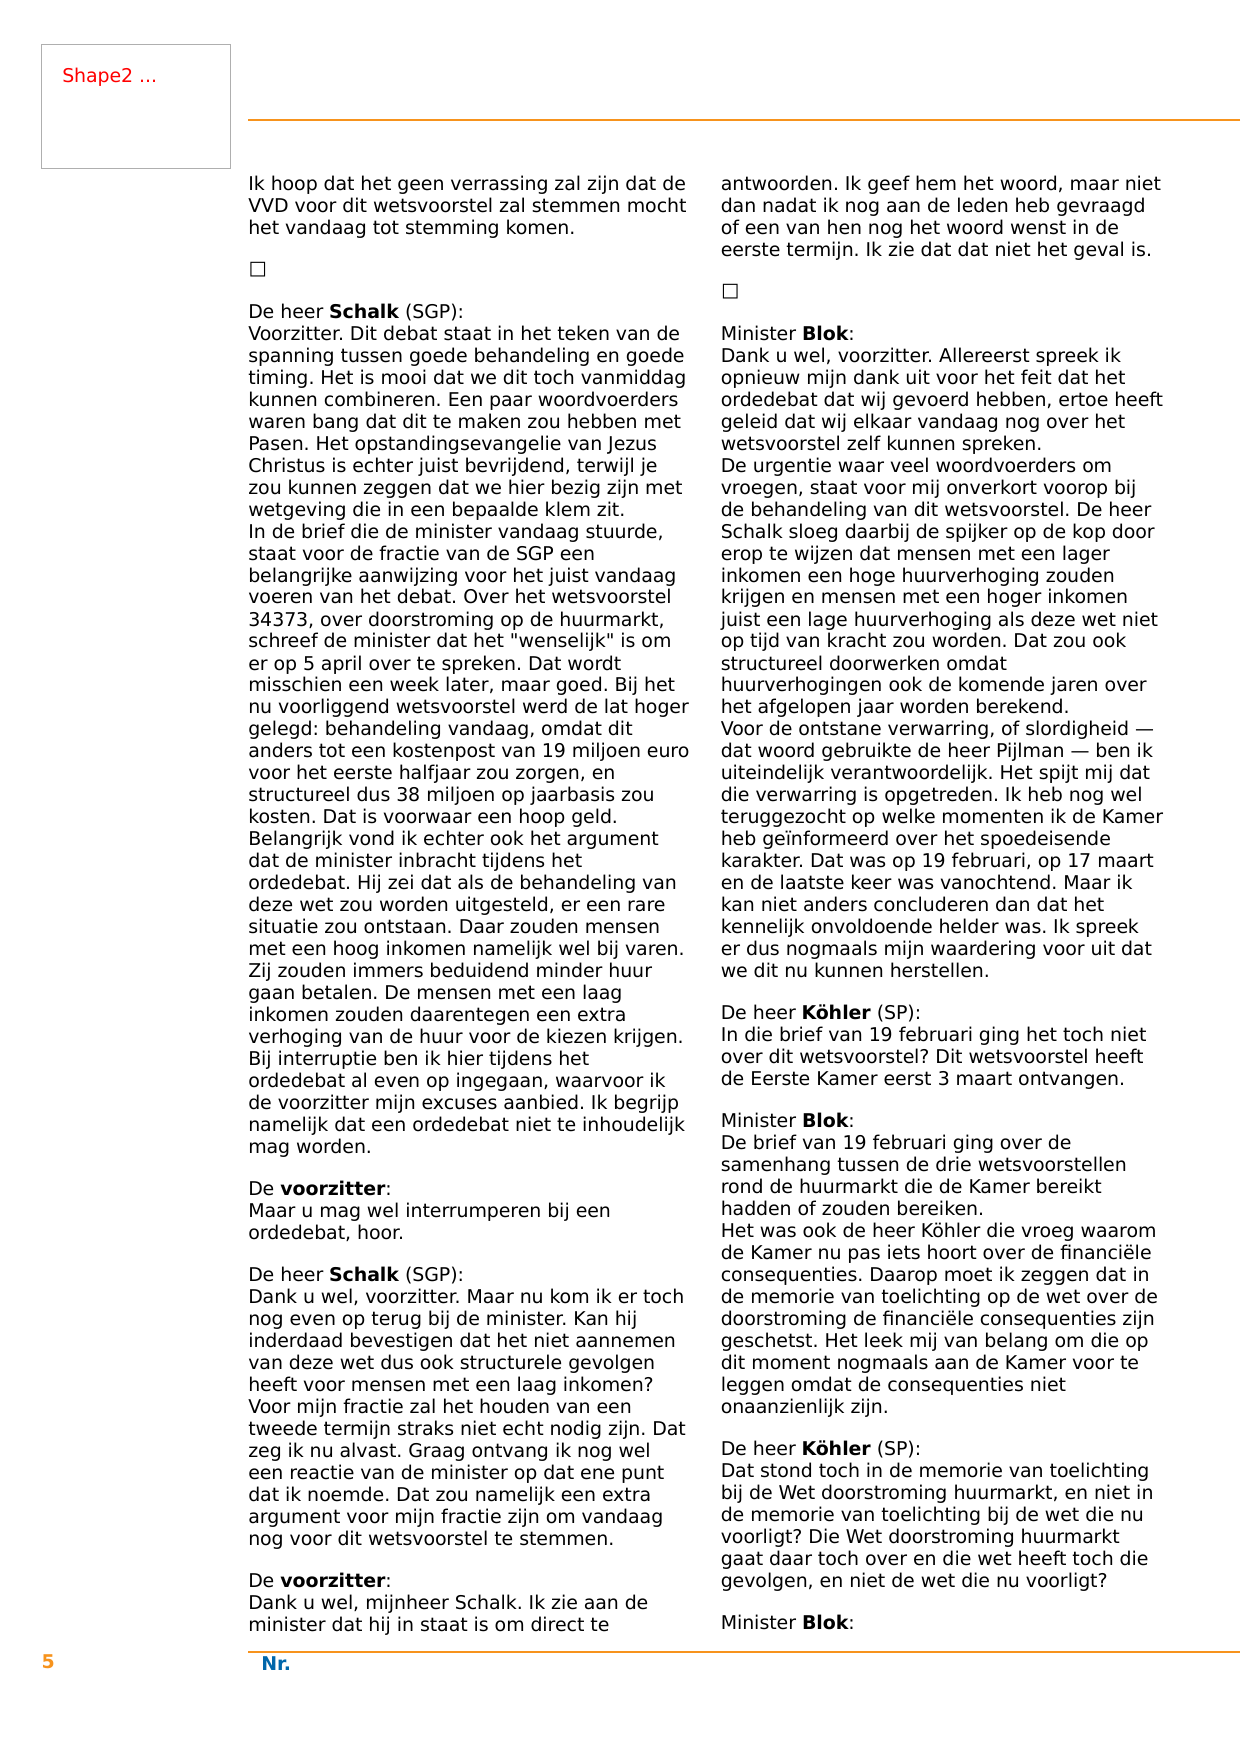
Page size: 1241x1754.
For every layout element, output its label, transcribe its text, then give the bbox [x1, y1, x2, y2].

text Minister Blok: [721, 1612, 1163, 1633]
text De heer Schalk (SGP): [248, 1264, 691, 1286]
text De heer Köhler (SP): [721, 1438, 1163, 1460]
text ⬜ [248, 259, 691, 281]
text In de brief die de minister vandaag stuurde, staat voor de fractie van de SGP een belangrijke aanwijzing voor het juist vandaag voeren van het debat. Over het wetsvoorstel 34373, over doorstroming op de huurmarkt, schreef de minister dat het "wenselijk" is om er op 5 april over te spreken. Dat wordt misschien een week later, maar goed. Bij het nu voorliggend wetsvoorstel werd de lat hoger gelegd: behandeling vandaag, omdat dit anders tot een kostenpost van 19 miljoen euro voor het eerste halfjaar zou zorgen, en structureel dus 38 miljoen op jaarbasis zou kosten. Dat is voorwaar een hoop geld. [248, 521, 691, 828]
text In die brief van 19 februari ging het toch niet over dit wetsvoorstel? Dit wetsvoorstel heeft de Eerste Kamer eerst 3 maart ontvangen. [721, 1024, 1163, 1090]
text Dank u wel, voorzitter. Maar nu kom ik er toch nog even op terug bij de minister. Kan hij inderdaad bevestigen dat het niet aannemen van deze wet dus ook structurele gevolgen heeft voor mensen met een laag inkomen? [248, 1286, 691, 1396]
text De voorzitter: [248, 1569, 691, 1592]
text Voor mijn fractie zal het houden van een tweede termijn straks niet echt nodig zijn. Dat zeg ik nu alvast. Graag ontvang ik nog wel een reactie van de minister op dat ene punt dat ik noemde. Dat zou namelijk een extra argument voor mijn fractie zijn om vandaag nog voor dit wetsvoorstel te stemmen. [248, 1396, 691, 1549]
text ⬜ [721, 281, 1163, 303]
text Minister Blok: [721, 323, 1163, 345]
text Belangrijk vond ik echter ook het argument dat de minister inbracht tijdens het ordedebat. Hij zei dat als de behandeling van deze wet zou worden uitgesteld, er een rare situatie zou ontstaan. Daar zouden mensen met een hoog inkomen namelijk wel bij varen. Zij zouden immers beduidend minder huur gaan betalen. De mensen met een laag inkomen zouden daarentegen een extra verhoging van de huur voor de kiezen krijgen. Bij interruptie ben ik hier tijdens het ordedebat al even op ingegaan, waarvoor ik de voorzitter mijn excuses aanbied. Ik begrijp namelijk dat een ordedebat niet te inhoudelijk mag worden. [248, 828, 691, 1158]
text Voor de ontstane verwarring, of slordigheid — dat woord gebruikte de heer Pijlman — ben ik uiteindelijk verantwoordelijk. Het spijt mij dat die verwarring is opgetreden. Ik heb nog wel teruggezocht op welke momenten ik de Kamer heb geïnformeerd over het spoedeisende karakter. Dat was op 19 februari, op 17 maart en de laatste keer was vanochtend. Maar ik kan niet anders concluderen dan dat het kennelijk onvoldoende helder was. Ik spreek er dus nogmaals mijn waardering voor uit dat we dit nu kunnen herstellen. [721, 718, 1163, 982]
text Dat stond toch in de memorie van toelichting bij de Wet doorstroming huurmarkt, en niet in de memorie van toelichting bij de wet die nu voorligt? Die Wet doorstroming huurmarkt gaat daar toch over en die wet heeft toch die gevolgen, en niet de wet die nu voorligt? [721, 1460, 1163, 1592]
text De heer Köhler (SP): [721, 1002, 1163, 1024]
text Minister Blok: [721, 1110, 1163, 1132]
text Voorzitter. Dit debat staat in het teken van de spanning tussen goede behandeling en goede timing. Het is mooi dat we dit toch vanmiddag kunnen combineren. Een paar woordvoerders waren bang dat dit te maken zou hebben met Pasen. Het opstandingsevangelie van Jezus Christus is echter juist bevrijdend, terwijl je zou kunnen zeggen dat we hier bezig zijn met wetgeving die in een bepaalde klem zit. [248, 323, 691, 521]
text Maar u mag wel interrumperen bij een ordedebat, hoor. [248, 1200, 691, 1244]
text De heer Schalk (SGP): [248, 301, 691, 323]
text antwoorden. Ik geef hem het woord, maar niet dan nadat ik nog aan de leden heb gevraagd of een van hen nog het woord wenst in de eerste termijn. Ik zie dat dat niet het geval is. [721, 173, 1163, 261]
text De voorzitter: [248, 1178, 691, 1200]
text Ik hoop dat het geen verrassing zal zijn dat de VVD voor dit wetsvoorstel zal stemmen mocht het vandaag tot stemming komen. [248, 173, 691, 239]
text De brief van 19 februari ging over de samenhang tussen de drie wetsvoorstellen rond de huurmarkt die de Kamer bereikt hadden of zouden bereiken. [721, 1132, 1163, 1220]
text Het was ook de heer Köhler die vroeg waarom de Kamer nu pas iets hoort over de financiële consequenties. Daarop moet ik zeggen dat in de memorie van toelichting op de wet over de doorstroming de financiële consequenties zijn geschetst. Het leek mij van belang om die op dit moment nogmaals aan de Kamer voor te leggen omdat de consequenties niet onaanzienlijk zijn. [721, 1220, 1163, 1418]
text Dank u wel, mijnheer Schalk. Ik zie aan de minister dat hij in staat is om direct te [248, 1592, 691, 1636]
text Dank u wel, voorzitter. Allereerst spreek ik opnieuw mijn dank uit voor het feit dat het ordedebat dat wij gevoerd hebben, ertoe heeft geleid dat wij elkaar vandaag nog over het wetsvoorstel zelf kunnen spreken. [721, 345, 1163, 454]
text De urgentie waar veel woordvoerders om vroegen, staat voor mij onverkort voorop bij de behandeling van dit wetsvoorstel. De heer Schalk sloeg daarbij de spijker op de kop door erop te wijzen dat mensen met een lager inkomen een hoge huurverhoging zouden krijgen en mensen met een hoger inkomen juist een lage huurverhoging als deze wet niet op tijd van kracht zou worden. Dat zou ook structureel doorwerken omdat huurverhogingen ook de komende jaren over het afgelopen jaar worden berekend. [721, 454, 1163, 718]
